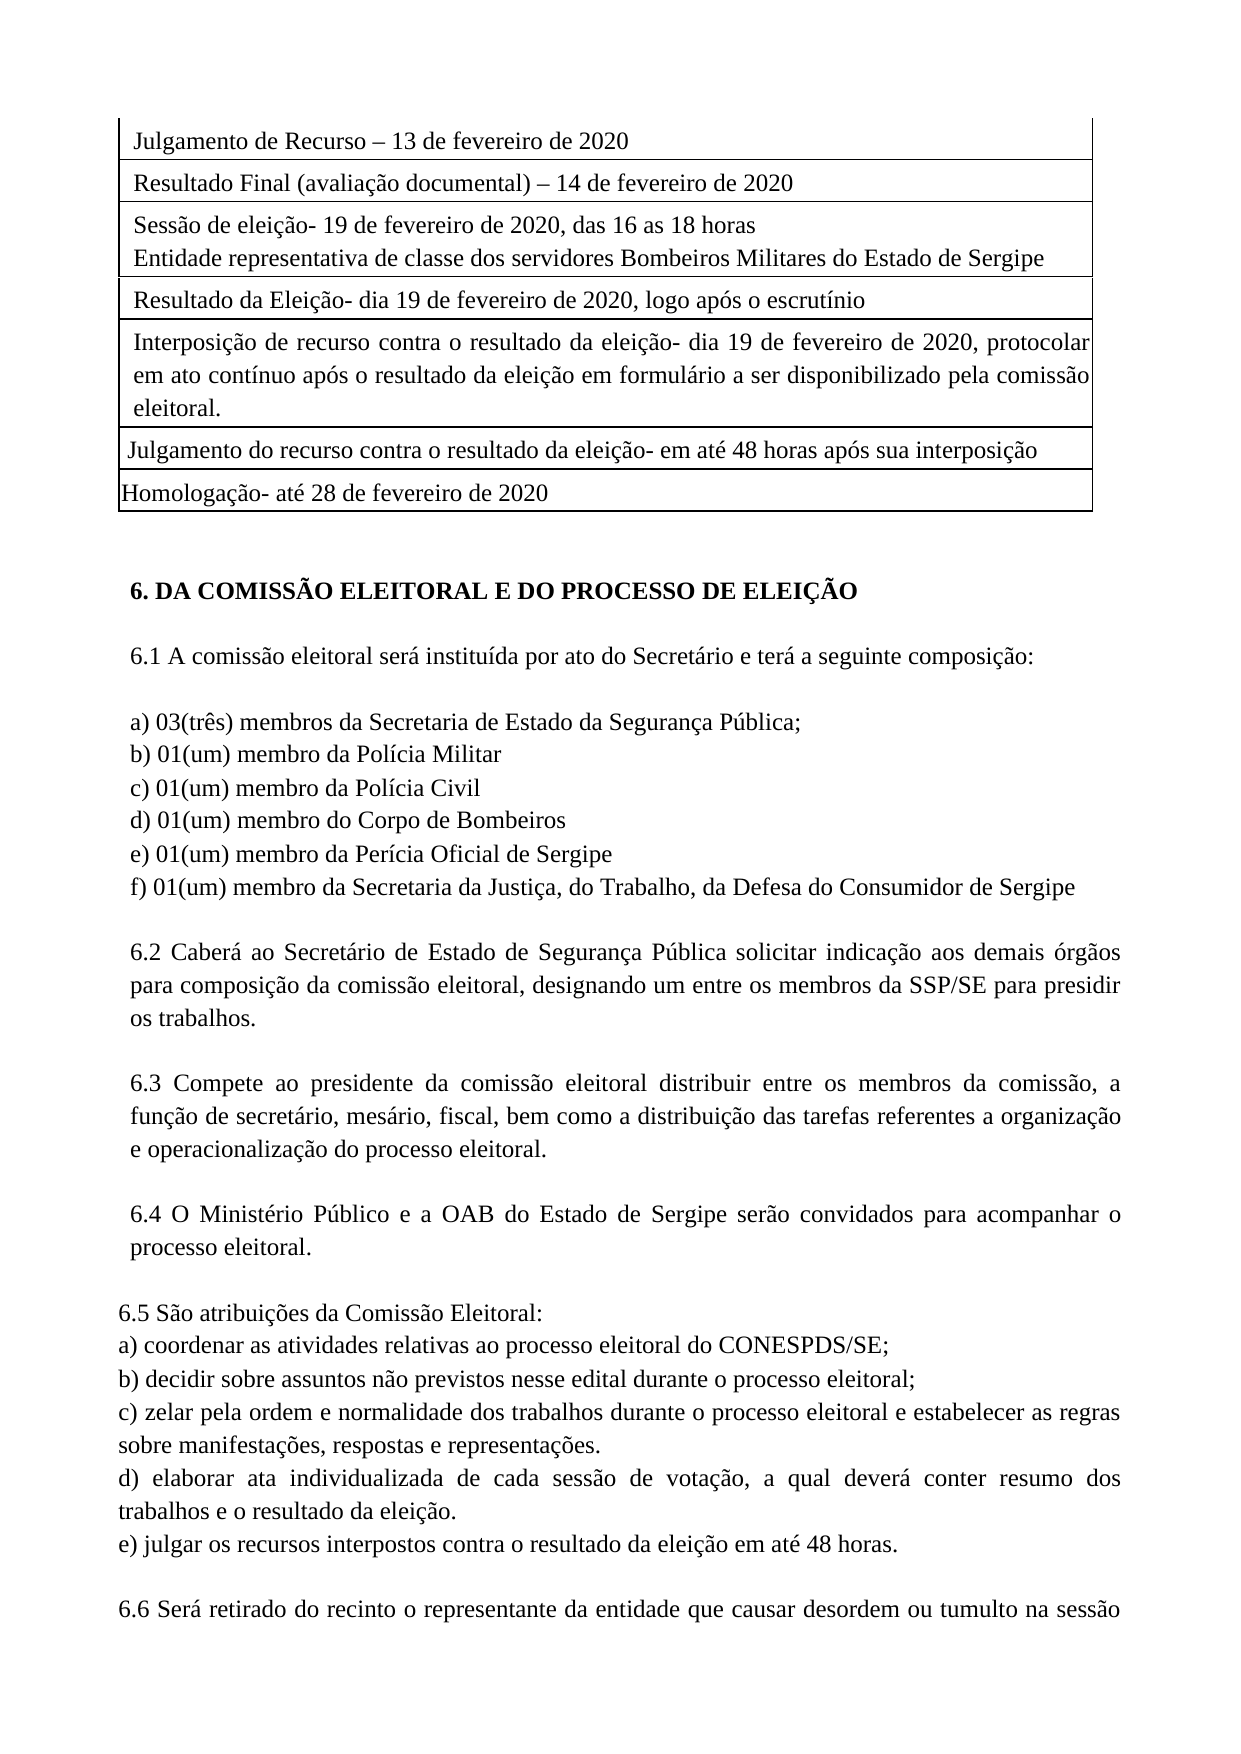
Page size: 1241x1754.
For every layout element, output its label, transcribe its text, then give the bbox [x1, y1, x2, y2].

text a) 03(três) membros da Secretaria de Estado da Segurança Pública; [130, 707, 1122, 735]
text e) julgar os recursos interpostos contra o resultado da eleição em até 48 horas. [118, 1529, 1122, 1557]
text c) 01(um) membro da Polícia Civil [130, 773, 1122, 801]
table_cell Resultado Final (avaliação documental) – 14 de fevereiro de 2020 [120, 160, 1092, 201]
text e) 01(um) membro da Perícia Oficial de Sergipe [130, 839, 1122, 867]
text 6.1 A comissão eleitoral será instituída por ato do Secretário e terá a seguinte composição: [130, 641, 1122, 670]
text d) 01(um) membro do Corpo de Bombeiros [130, 806, 1122, 834]
text d) elaborar ata individualizada de cada sessão de votação, a qual deverá conter resumo dos trabalhos e o resultado da eleição. [118, 1463, 1122, 1524]
text 6.4 O Ministério Público e a OAB do Estado de Sergipe serão convidados para acompanhar o processo eleitoral. [130, 1199, 1122, 1261]
table_cell Homologação- até 28 de fevereiro de 2020 [120, 470, 1092, 510]
text 6.2 Caberá ao Secretário de Estado de Segurança Pública solicitar indicação aos demais órgãos para composição da comissão eleitoral, designando um entre os membros da SSP/SE para presidir os trabalhos. [130, 937, 1122, 1032]
text 6. DA COMISSÃO ELEITORAL E DO PROCESSO DE ELEIÇÃO [130, 576, 1122, 605]
text b) 01(um) membro da Polícia Militar [130, 739, 1122, 768]
text f) 01(um) membro da Secretaria da Justiça, do Trabalho, da Defesa do Consumidor de Sergipe [130, 872, 1122, 900]
text 6.6 Será retirado do recinto o representante da entidade que causar desordem ou tumulto na sessão [118, 1594, 1122, 1623]
table_cell Julgamento de Recurso – 13 de fevereiro de 2020 [120, 118, 1092, 159]
text 6.3 Compete ao presidente da comissão eleitoral distribuir entre os membros da comissão, a função de secretário, mesário, fiscal, bem como a distribuição das tarefas referentes a organização e operacionalização do processo eleitoral. [130, 1068, 1122, 1163]
text c) zelar pela ordem e normalidade dos trabalhos durante o processo eleitoral e estabelecer as regras sobre manifestações, respostas e representações. [118, 1397, 1122, 1458]
table_cell Sessão de eleição- 19 de fevereiro de 2020, das 16 as 18 horas Entidade representativa de classe dos servidores Bombeiros Militares do Estado de Sergipe [120, 202, 1092, 276]
text a) coordenar as atividades relativas ao processo eleitoral do CONESPDS/SE; [118, 1331, 1122, 1359]
text b) decidir sobre assuntos não previstos nesse edital durante o processo eleitoral; [118, 1364, 1122, 1392]
text 6.5 São atribuições da Comissão Eleitoral: [118, 1298, 1122, 1326]
table_cell Resultado da Eleição- dia 19 de fevereiro de 2020, logo após o escrutínio [120, 278, 1092, 318]
table_cell Interposição de recurso contra o resultado da eleição- dia 19 de fevereiro de 2020, protocolar em ato contínuo após o resultado da eleição em formulário a ser disponibilizado pela comissão eleitoral. [120, 320, 1092, 426]
table_cell Julgamento do recurso contra o resultado da eleição- em até 48 horas após sua interposição [120, 428, 1092, 468]
